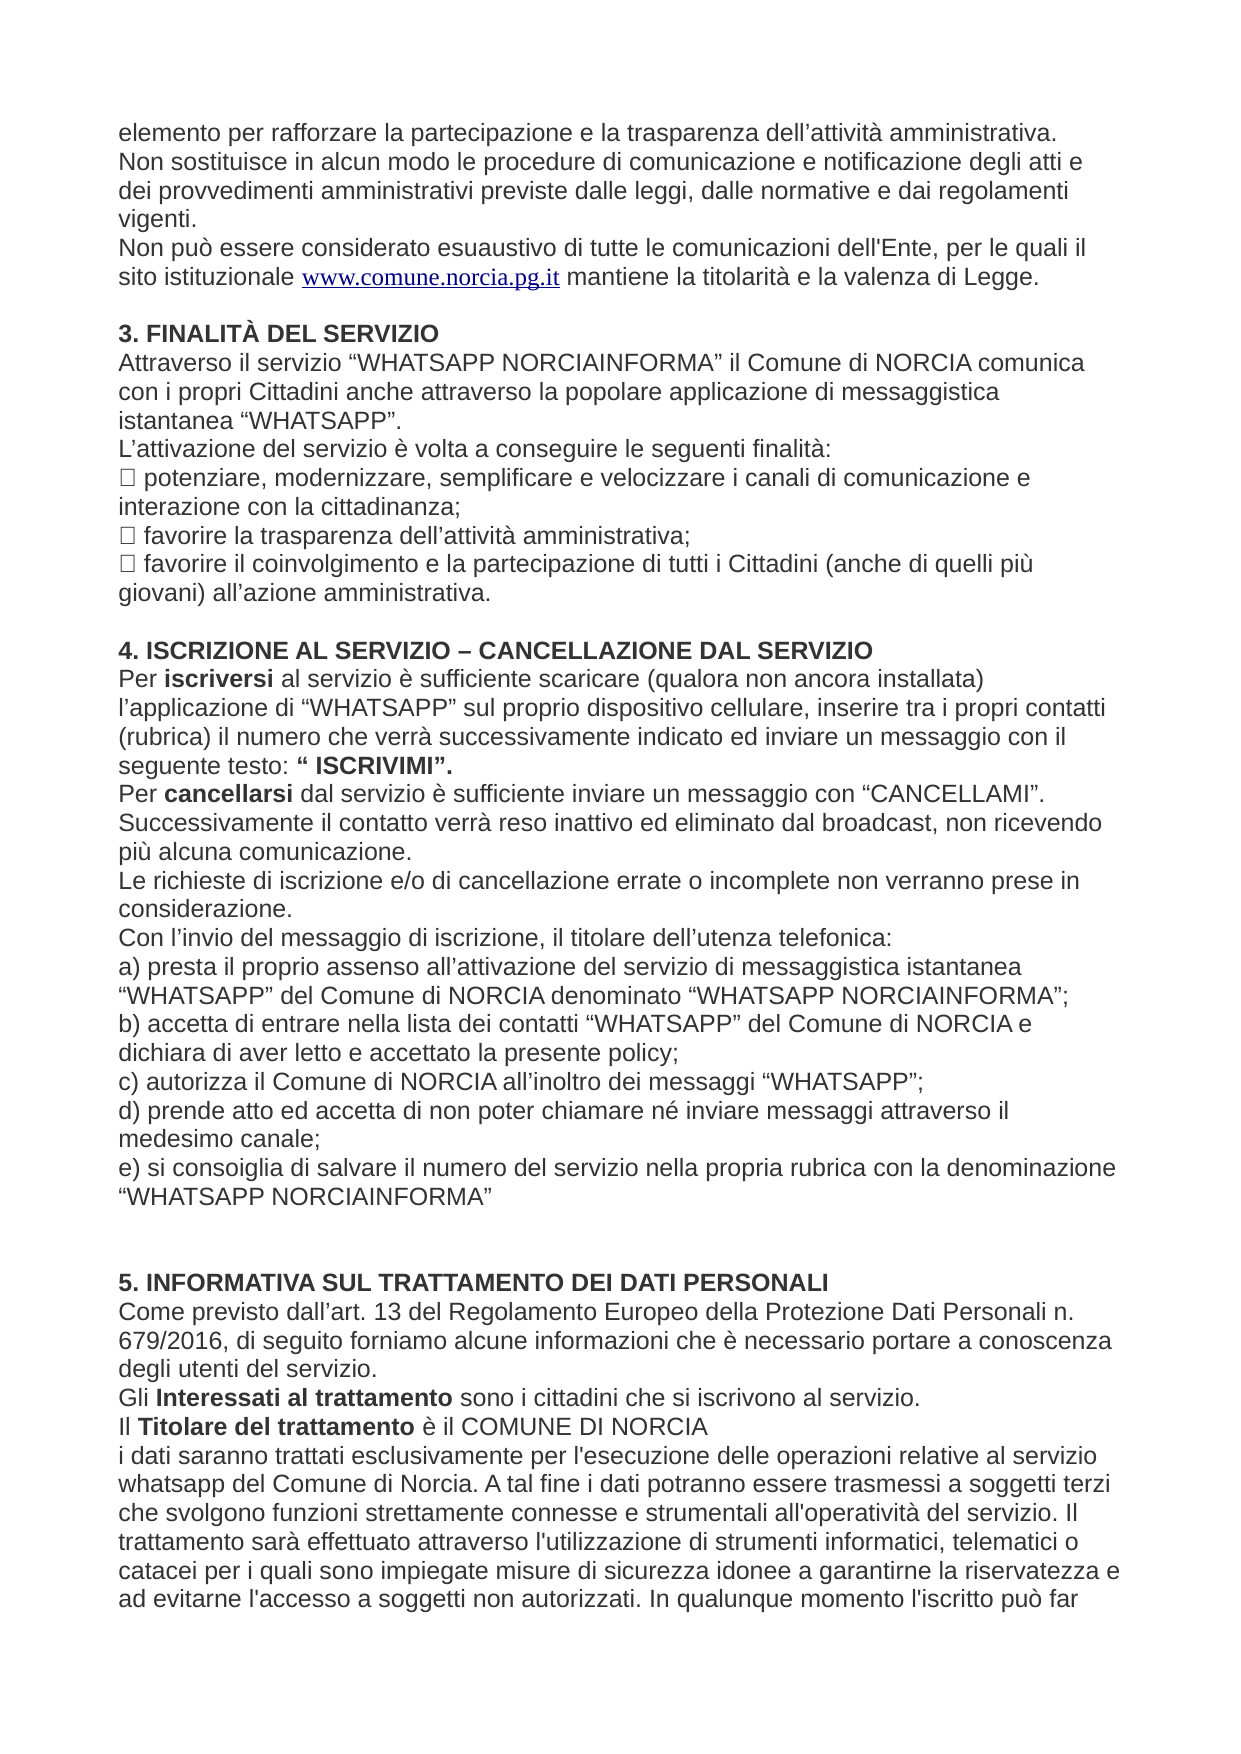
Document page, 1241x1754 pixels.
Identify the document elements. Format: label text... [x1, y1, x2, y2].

list elemento per rafforzare la partecipazione e la trasparenza dell’attività amministrativa. Non sostituisce in alcun modo le procedure di comunicazione e notificazione degli atti e dei provvedimenti amministrativi previste dalle leggi, dalle normative e dai regolamenti vigenti. [118, 118, 1122, 233]
list 5. INFORMATIVA SUL TRATTAMENTO DEI DATI PERSONALI Come previsto dall’art. 13 del Regolamento Europeo della Protezione Dati Personali n. 679/2016, di seguito forniamo alcune informazioni che è necessario portare a conoscenza degli utenti del servizio. Gli Interessati al trattamento sono i cittadini che si iscrivono al servizio. Il Titolare del trattamento è il COMUNE DI NORCIA i dati saranno trattati esclusivamente per l'esecuzione delle operazioni relative al servizio whatsapp del Comune di Norcia. A tal fine i dati potranno essere trasmessi a soggetti terzi che svolgono funzioni strettamente connesse e strumentali all'operatività del servizio. Il trattamento sarà effettuato attraverso l'utilizzazione di strumenti informatici, telematici o catacei per i quali sono impiegate misure di sicurezza idonee a garantirne la riservatezza e ad evitarne l'accesso a soggetti non autorizzati. In qualunque momento l'iscritto può far [118, 1239, 1122, 1613]
list Non può essere considerato esuaustivo di tutte le comunicazioni dell'Ente, per le quali il sito istituzionale www.comune.norcia.pg.it mantiene la titolarità e la valenza di Legge. 3. FINALITÀ DEL SERVIZIO Attraverso il servizio “WHATSAPP NORCIAINFORMA” il Comune di NORCIA comunica con i propri Cittadini anche attraverso la popolare applicazione di messaggistica istantanea “WHATSAPP”. L’attivazione del servizio è volta a conseguire le seguenti finalità:  potenziare, modernizzare, semplificare e velocizzare i canali di comunicazione e interazione con la cittadinanza;  favorire la trasparenza dell’attività amministrativa;  favorire il coinvolgimento e la partecipazione di tutti i Cittadini (anche di quelli più giovani) all’azione amministrativa. 4. ISCRIZIONE AL SERVIZIO – CANCELLAZIONE DAL SERVIZIO Per iscriversi al servizio è sufficiente scaricare (qualora non ancora installata) l’applicazione di “WHATSAPP” sul proprio dispositivo cellulare, inserire tra i propri contatti (rubrica) il numero che verrà successivamente indicato ed inviare un messaggio con il seguente testo: “ ISCRIVIMI”. [118, 233, 1122, 779]
list e) si consoiglia di salvare il numero del servizio nella propria rubrica con la denominazione “WHATSAPP NORCIAINFORMA” [118, 1153, 1122, 1239]
list Per cancellarsi dal servizio è sufficiente inviare un messaggio con “CANCELLAMI”. Successivamente il contatto verrà reso inattivo ed eliminato dal broadcast, non ricevendo più alcuna comunicazione. Le richieste di iscrizione e/o di cancellazione errate o incomplete non verranno prese in considerazione. Con l’invio del messaggio di iscrizione, il titolare dell’utenza telefonica: a) presta il proprio assenso all’attivazione del servizio di messaggistica istantanea “WHATSAPP” del Comune di NORCIA denominato “WHATSAPP NORCIAINFORMA”; b) accetta di entrare nella lista dei contatti “WHATSAPP” del Comune di NORCIA e dichiara di aver letto e accettato la presente policy; c) autorizza il Comune di NORCIA all’inoltro dei messaggi “WHATSAPP”; d) prende atto ed accetta di non poter chiamare né inviare messaggi attraverso il medesimo canale; [118, 779, 1122, 1153]
